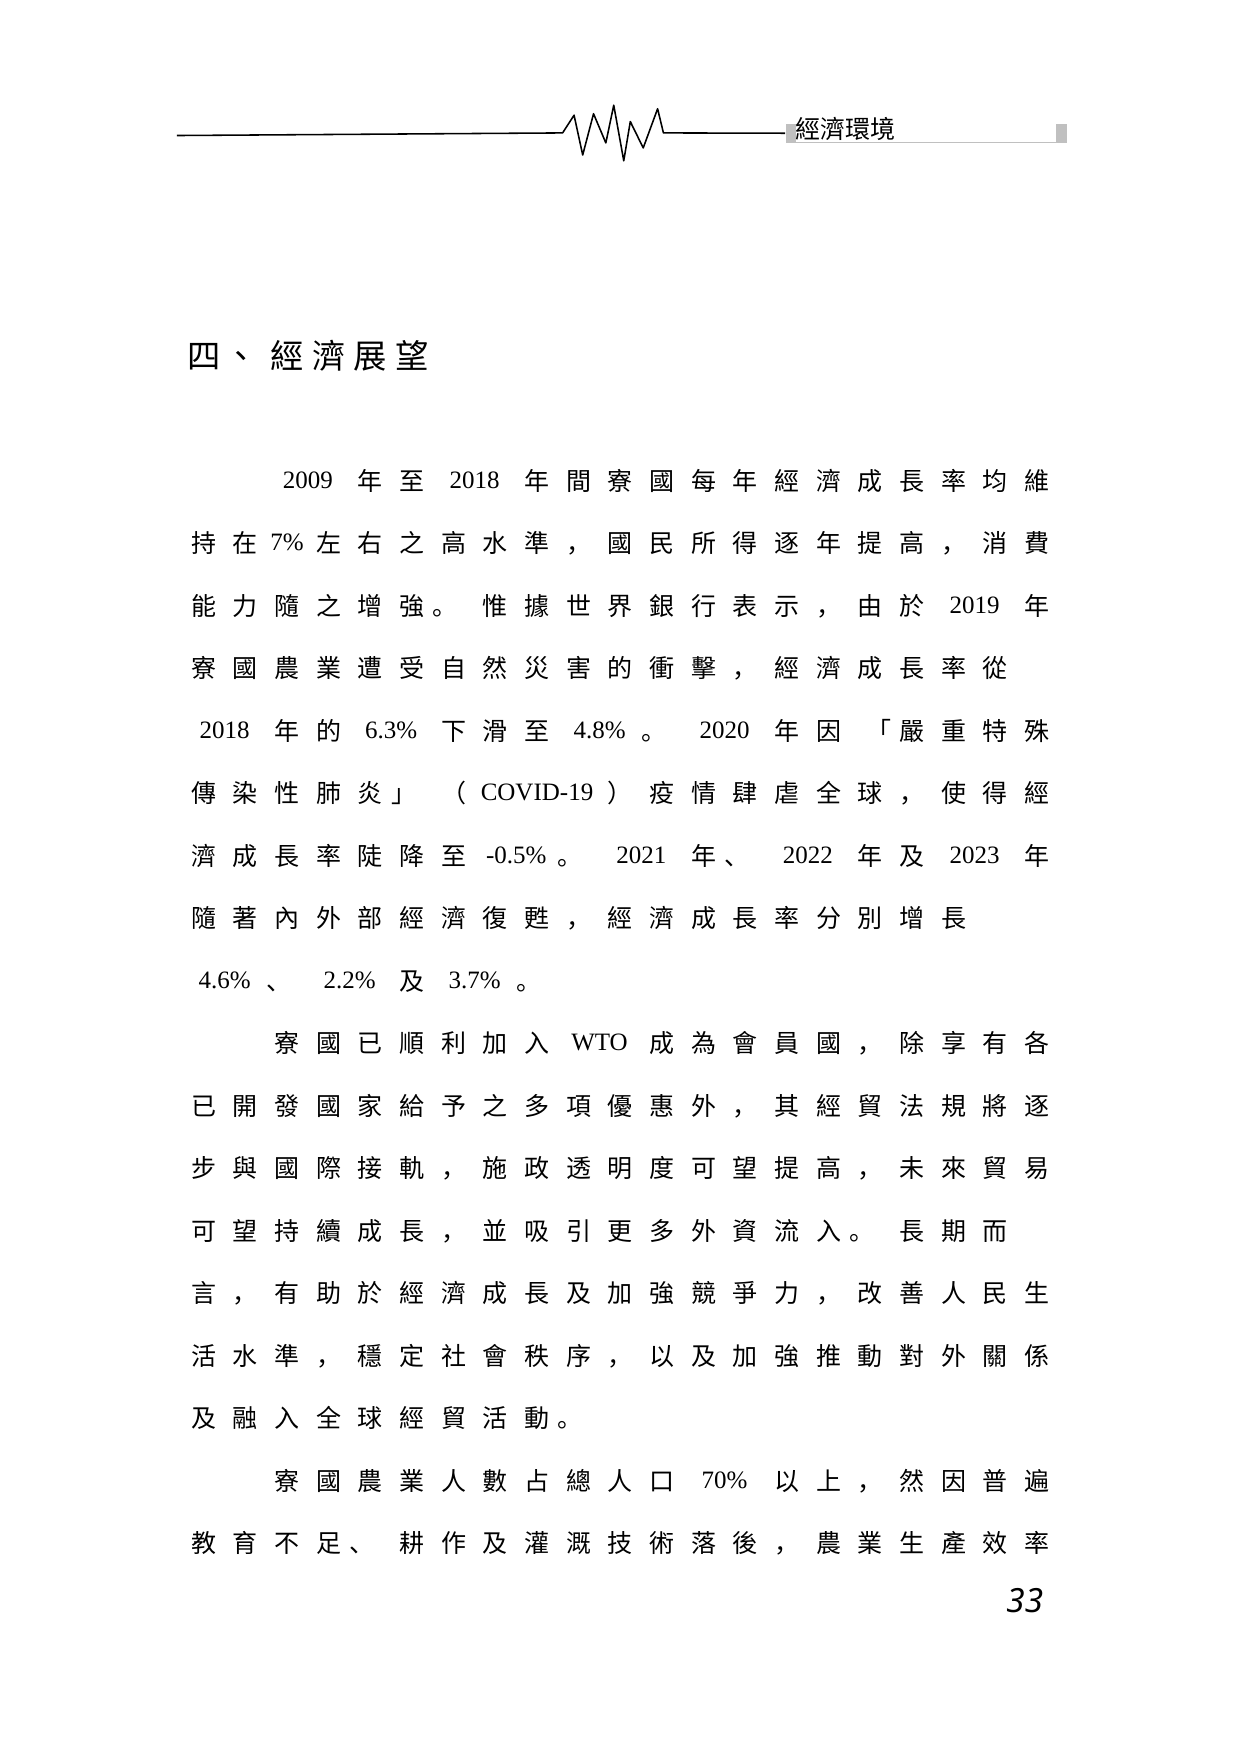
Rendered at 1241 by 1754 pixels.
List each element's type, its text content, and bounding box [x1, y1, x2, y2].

text 四、經濟展望 [183, 313, 1058, 375]
text 寮國已順利加入WTO成為會員國，除享有各已開發國家給予之多項優惠外，其經貿法規將逐步與國際接軌，施政透明度可望提高，未來貿易可望持續成長，並吸引更多外資流入。長期而言，有助於經濟成長及加強競爭力，改善人民生活水準，穩定社會秩序，以及加強推動對外關係及融入全球經貿活動。 [183, 1000, 1058, 1438]
text 2009年至2018年間寮國每年經濟成長率均維持在7%左右之高水準，國民所得逐年提高，消費能力隨之增強。惟據世界銀行表示，由於2019年寮國農業遭受自然災害的衝擊，經濟成長率從2018年的6.3%下滑至4.8%。2020年因「嚴重特殊傳染性肺炎」（COVID-19）疫情肆虐全球，使得經濟成長率陡降至-0.5%。2021年、2022年及2023年隨著內外部經濟復甦，經濟成長率分別增長4.6%、2.2%及3.7%。 [183, 438, 1058, 1000]
text 寮國農業人數占總人口70%以上，然因普遍教育不足、耕作及灌溉技術落後，農業生產效率 [183, 1438, 1058, 1563]
